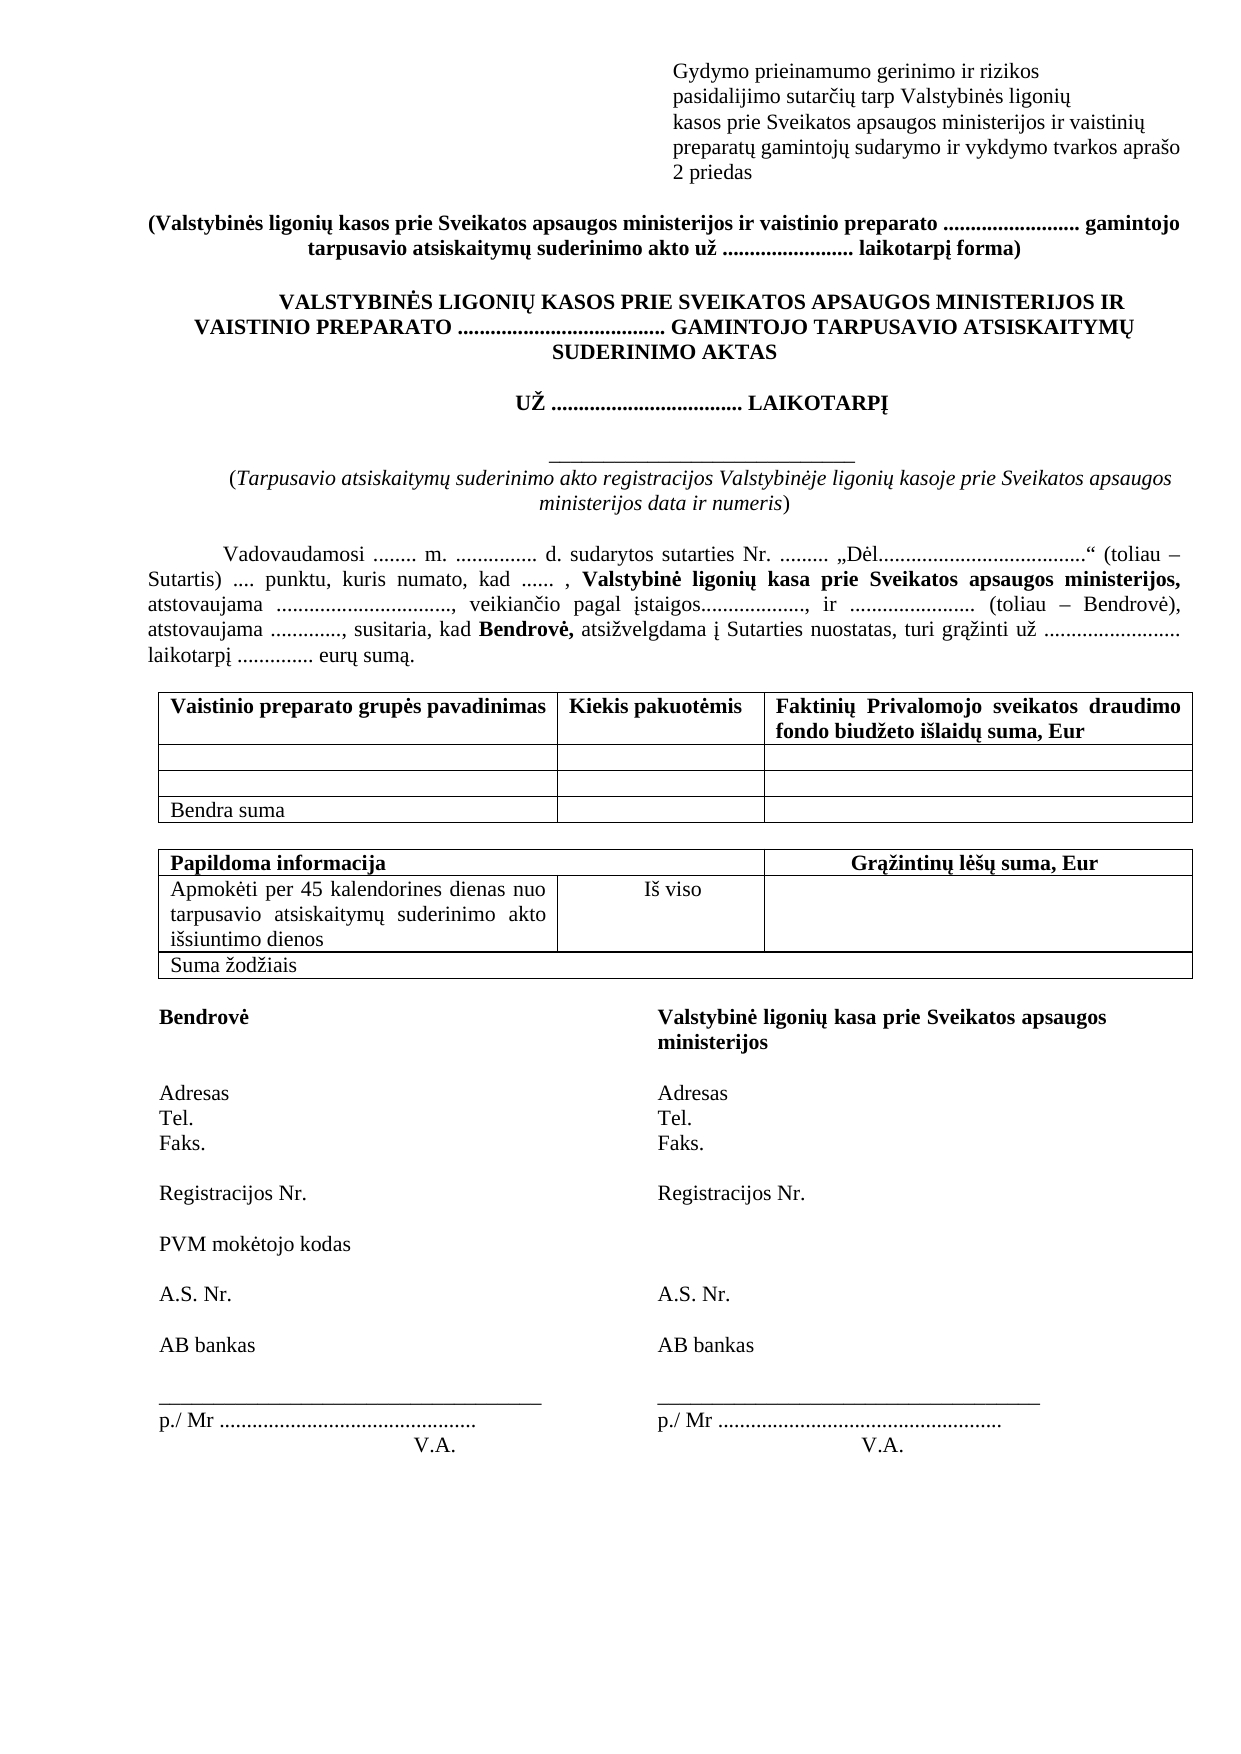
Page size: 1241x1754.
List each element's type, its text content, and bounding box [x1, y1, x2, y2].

table_cell [765, 771, 1192, 796]
text VALSTYBINĖS LIGONIŲ KASOS PRIE SVEIKATOS APSAUGOS MINISTERIJOS IR VAISTINIO PREPARATO ...................................... GAMINTOJO TARPUSAVIO ATSISKAITYMŲ SUDERINIMO AKTAS [148, 289, 1181, 364]
table_cell [1119, 979, 1193, 1458]
table_cell Bendrovė Adresas Tel. Faks. Registracijos Nr. PVM mokėtojo kodas A.S. Nr. AB bankas ___________________________________ p./ Mr ............................................... V.A. [148, 978, 646, 1458]
table_cell Bendra suma [159, 797, 557, 822]
table_cell Valstybinė ligonių kasa prie Sveikatos apsaugos ministerijos Adresas Tel. Faks. Registracijos Nr. A.S. Nr. AB bankas ___________________________________ p./ Mr .................................................... V.A. [646, 979, 1119, 1458]
table_header Papildoma informacija [159, 850, 764, 875]
table_cell [765, 876, 1192, 951]
text kasos prie Sveikatos apsaugos ministerijos ir vaistinių preparatų gamintojų sudarymo ir vykdymo tvarkos aprašo [673, 109, 1181, 159]
table_header [148, 849, 158, 875]
table_header Vaistinio preparato grupės pavadinimas [159, 693, 557, 743]
text Gydymo prieinamumo gerinimo ir rizikos [598, 58, 1181, 83]
table_cell Suma žodžiais [159, 953, 1192, 978]
table_cell Apmokėti per 45 kalendorines dienas nuo tarpusavio atsiskaitymų suderinimo akto išsiuntimo dienos [159, 876, 557, 951]
table_cell [558, 745, 764, 770]
table_cell [558, 771, 764, 796]
table_header Faktinių Privalomojo sveikatos draudimo fondo biudžeto išlaidų suma, Eur [765, 693, 1192, 743]
text Vadovaudamosi ........ m. ............... d. sudarytos sutarties Nr. ......... „Dėl......................................“ (toliau – Sutartis) .... punktu, kuris numato, kad ...... , Valstybinė ligonių kasa prie Sveikatos apsaugos ministerijos, atstovaujama ................................, veikiančio pagal įstaigos..................., ir ....................... (toliau – Bendrovė), atstovaujama ............., susitaria, kad Bendrovė, atsižvelgdama į Sutarties nuostatas, turi grąžinti už ......................... laikotarpį .............. eurų sumą. [148, 541, 1181, 667]
text UŽ ................................... LAIKOTARPĮ [148, 389, 1181, 415]
text (Valstybinės ligonių kasos prie Sveikatos apsaugos ministerijos ir vaistinio preparato ......................... gamintojo tarpusavio atsiskaitymų suderinimo akto už ........................ laikotarpį forma) [148, 209, 1181, 260]
text ____________________________ [148, 440, 1181, 465]
text pasidalijimo sutarčių tarp Valstybinės ligonių [598, 83, 1181, 109]
table_cell [558, 797, 764, 822]
table_header Grąžintinų lėšų suma, Eur [765, 850, 1192, 875]
table_cell [148, 951, 158, 978]
text 2 priedas [673, 159, 1181, 184]
table_cell Iš viso [558, 876, 764, 951]
table_header Kiekis pakuotėmis [558, 693, 764, 743]
table_cell [765, 745, 1192, 770]
table_cell [765, 797, 1192, 822]
table_cell [159, 771, 557, 796]
text (Tarpusavio atsiskaitymų suderinimo akto registracijos Valstybinėje ligonių kasoje prie Sveikatos apsaugos ministerijos data ir numeris) [148, 465, 1181, 516]
table_cell [159, 745, 557, 770]
table_cell [148, 875, 158, 951]
